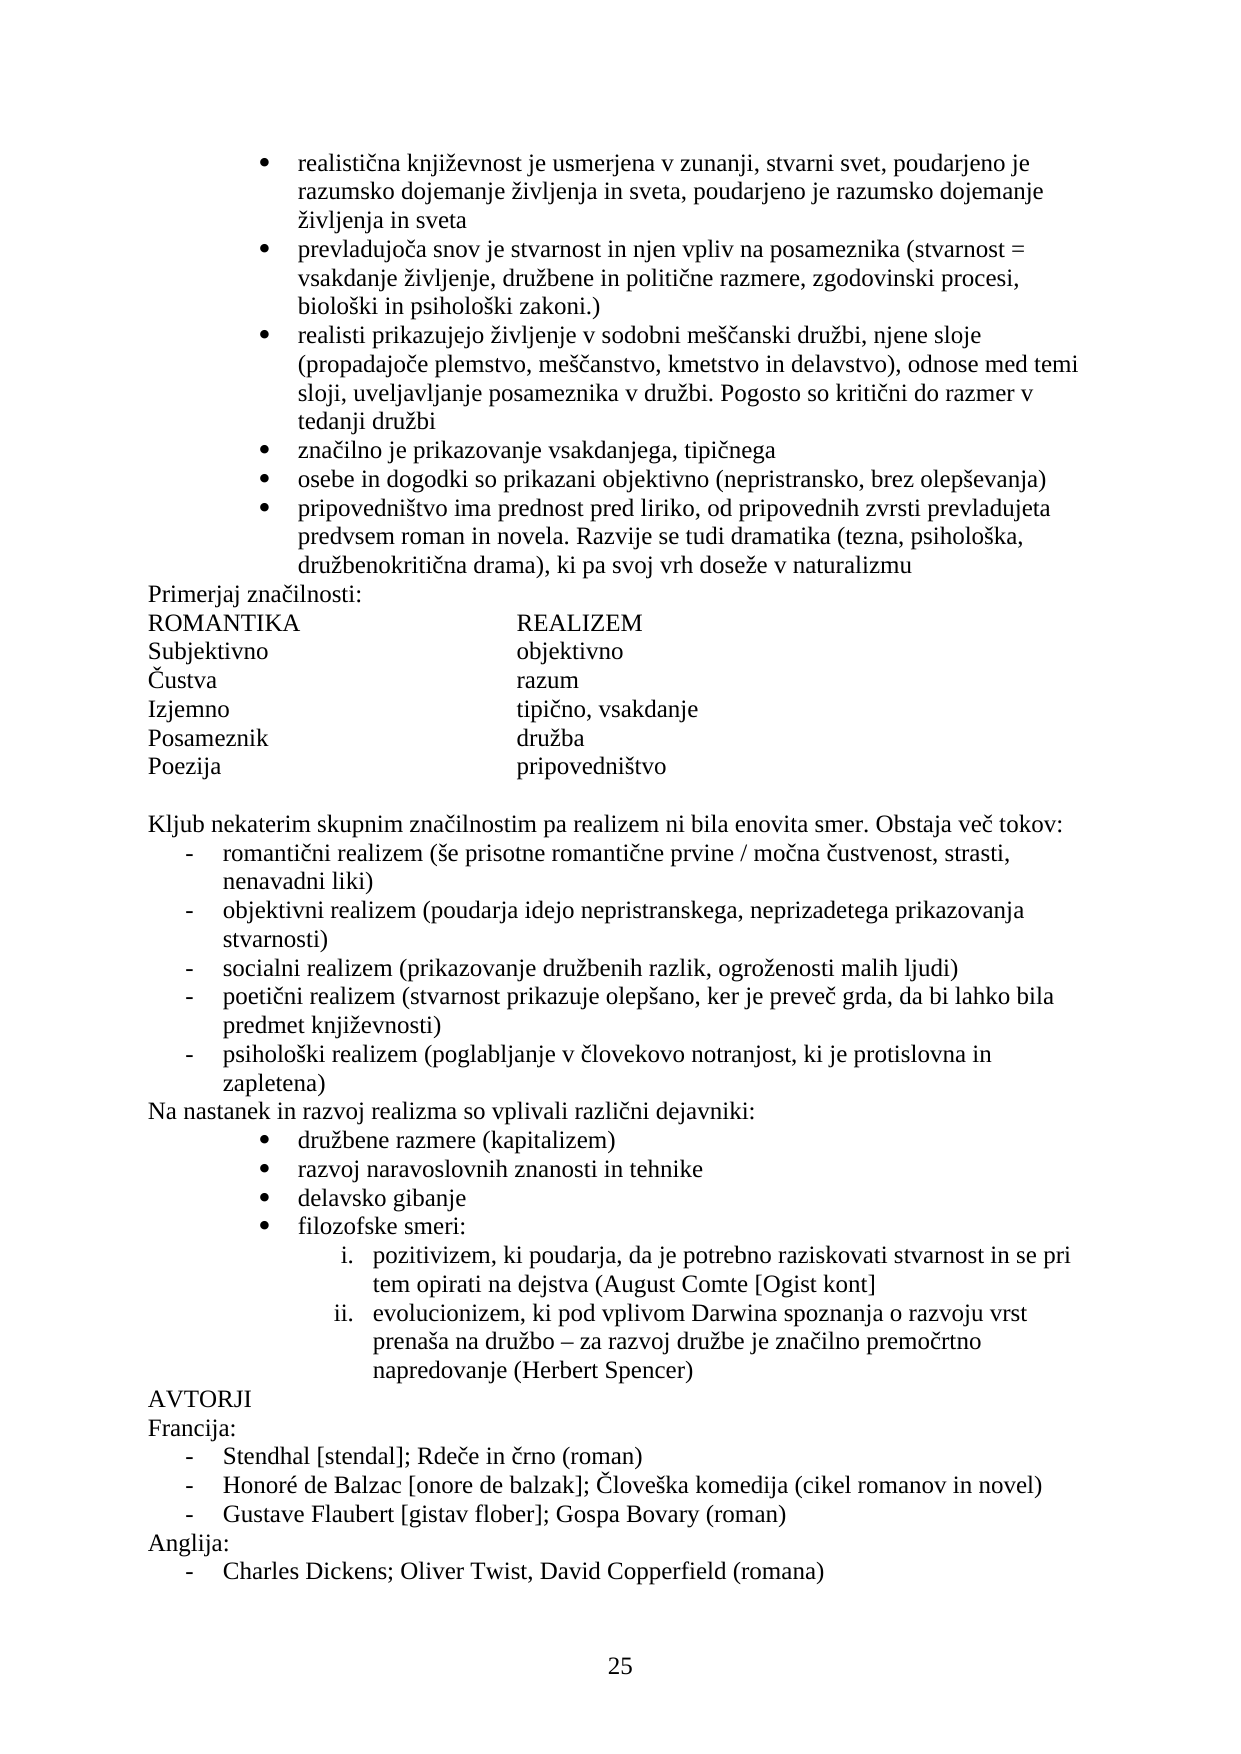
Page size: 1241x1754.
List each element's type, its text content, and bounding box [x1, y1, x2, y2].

text Izjemno tipično, vsakdanje [148, 694, 1093, 723]
list razvoj naravoslovnih znanosti in tehnike [260, 1154, 1093, 1183]
text Na nastanek in razvoj realizma so vplivali različni dejavniki: [148, 1096, 1093, 1125]
list delavsko gibanje [260, 1183, 1093, 1211]
list romantični realizem (še prisotne romantične prvine / močna čustvenost, strasti, nenavadni liki) [185, 838, 1093, 895]
text Subjektivno objektivno [148, 636, 1093, 665]
text Poezija pripovedništvo [148, 751, 1093, 780]
list realisti prikazujejo življenje v sodobni meščanski družbi, njene sloje (propadajoče plemstvo, meščanstvo, kmetstvo in delavstvo), odnose med temi sloji, uveljavljanje posameznika v družbi. Pogosto so kritični do razmer v tedanji družbi [260, 320, 1093, 435]
text Čustva razum [148, 665, 1093, 694]
list Honoré de Balzac [onore de balzak]; Človeška komedija (cikel romanov in novel) [185, 1470, 1093, 1499]
text Kljub nekaterim skupnim značilnostim pa realizem ni bila enovita smer. Obstaja več tokov: [148, 809, 1093, 838]
list objektivni realizem (poudarja idejo nepristranskega, neprizadetega prikazovanja stvarnosti) [185, 895, 1093, 953]
list Stendhal [stendal]; Rdeče in črno (roman) [185, 1441, 1093, 1470]
text Posameznik družba [148, 723, 1093, 751]
text Anglija: [148, 1528, 1093, 1556]
text Primerjaj značilnosti: [148, 579, 1093, 608]
list značilno je prikazovanje vsakdanjega, tipičnega [260, 435, 1093, 464]
list filozofske smeri: [260, 1211, 1093, 1240]
list prevladujoča snov je stvarnost in njen vpliv na posameznika (stvarnost = vsakdanje življenje, družbene in politične razmere, zgodovinski procesi, biološki in psihološki zakoni.) [260, 234, 1093, 320]
list Charles Dickens; Oliver Twist, David Copperfield (romana) [185, 1556, 1093, 1585]
list realistična književnost je usmerjena v zunanji, stvarni svet, poudarjeno je razumsko dojemanje življenja in sveta, poudarjeno je razumsko dojemanje življenja in sveta [260, 148, 1093, 234]
list pozitivizem, ki poudarja, da je potrebno raziskovati stvarnost in se pri tem opirati na dejstva (August Comte [Ogist kont] [354, 1240, 1093, 1298]
list družbene razmere (kapitalizem) [260, 1125, 1093, 1154]
list Gustave Flaubert [gistav flober]; Gospa Bovary (roman) [185, 1499, 1093, 1528]
text ROMANTIKA REALIZEM [148, 608, 1093, 636]
list poetični realizem (stvarnost prikazuje olepšano, ker je preveč grda, da bi lahko bila predmet književnosti) [185, 981, 1093, 1039]
text Francija: [148, 1413, 1093, 1441]
list osebe in dogodki so prikazani objektivno (nepristransko, brez olepševanja) [260, 464, 1093, 493]
list pripovedništvo ima prednost pred liriko, od pripovednih zvrsti prevladujeta predvsem roman in novela. Razvije se tudi dramatika (tezna, psihološka, družbenokritična drama), ki pa svoj vrh doseže v naturalizmu [260, 493, 1093, 579]
list socialni realizem (prikazovanje družbenih razlik, ogroženosti malih ljudi) [185, 953, 1093, 981]
list psihološki realizem (poglabljanje v človekovo notranjost, ki je protislovna in zapletena) [185, 1039, 1093, 1096]
text AVTORJI [148, 1384, 1093, 1413]
list evolucionizem, ki pod vplivom Darwina spoznanja o razvoju vrst prenaša na družbo – za razvoj družbe je značilno premočrtno napredovanje (Herbert Spencer) [354, 1298, 1093, 1384]
